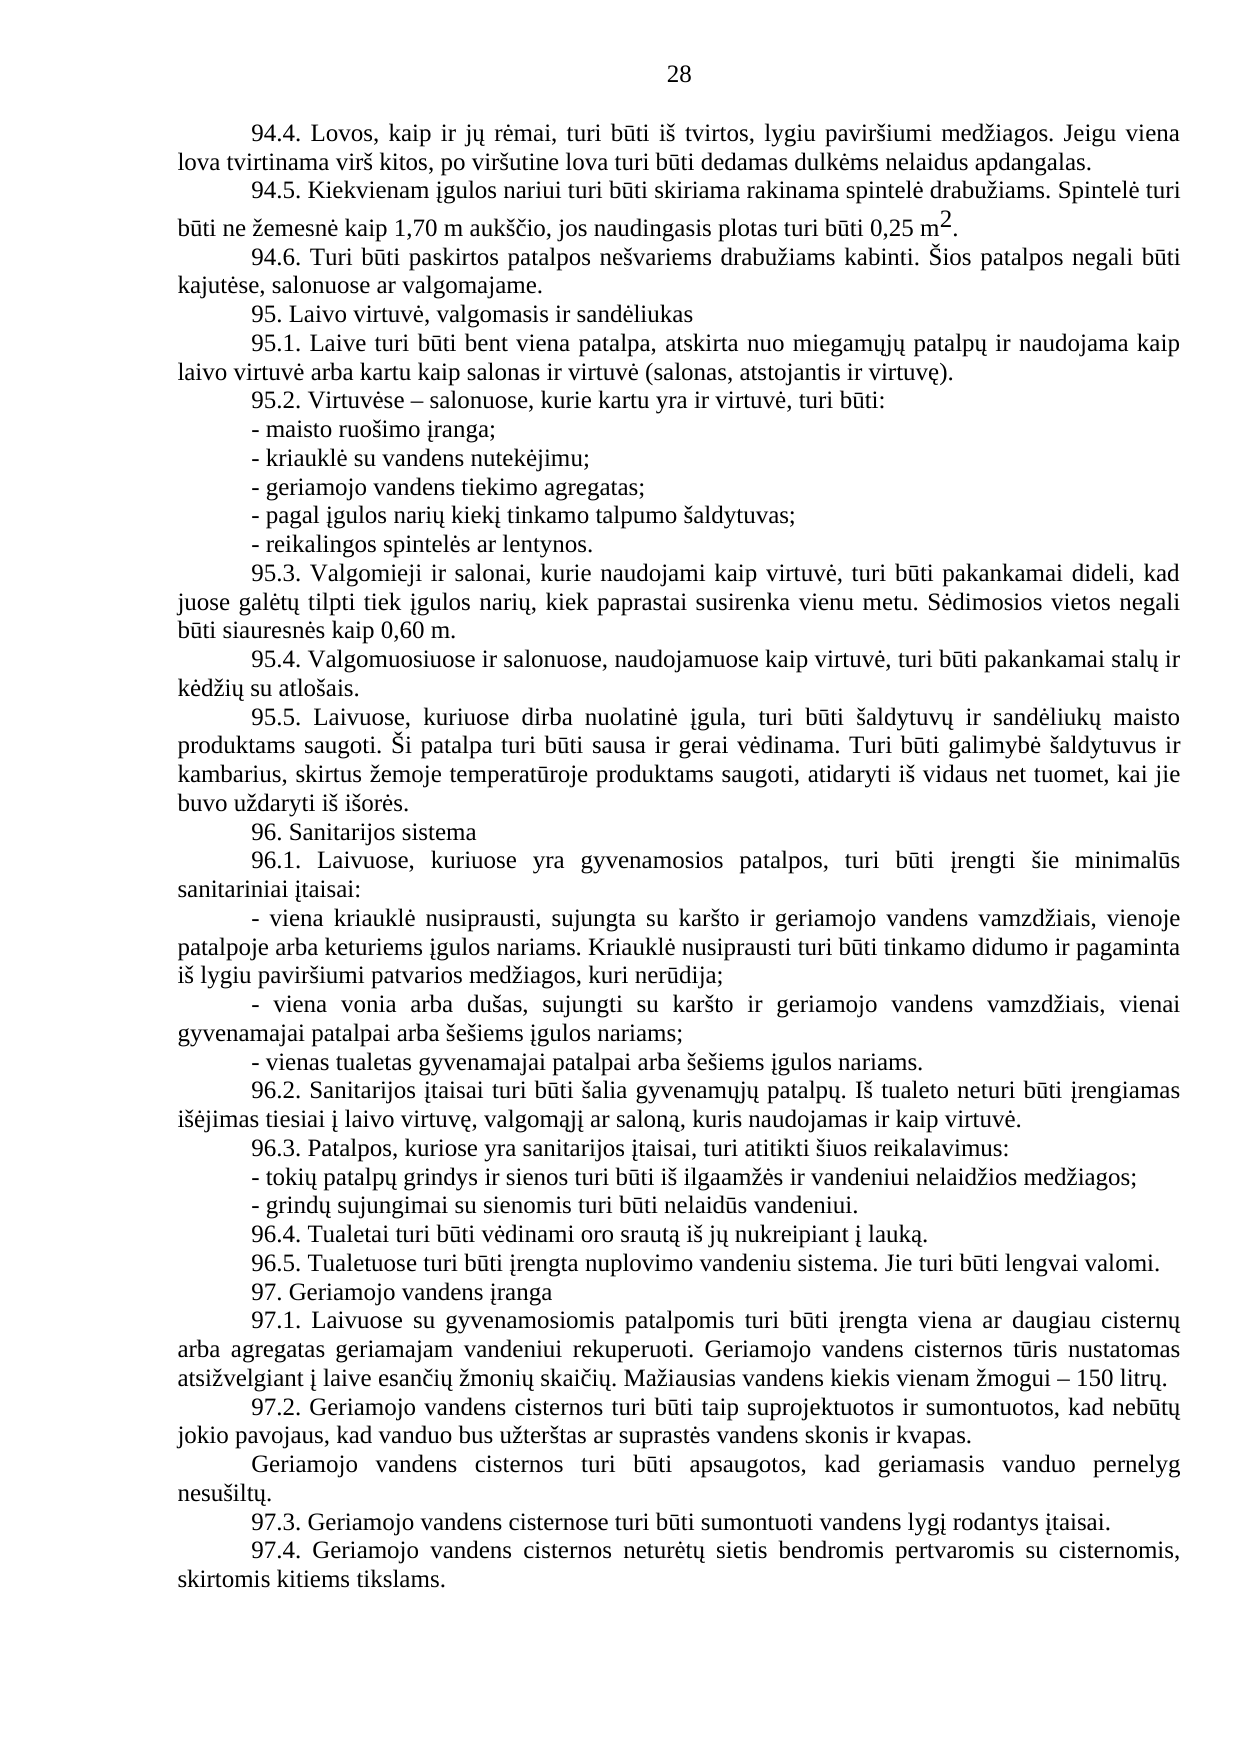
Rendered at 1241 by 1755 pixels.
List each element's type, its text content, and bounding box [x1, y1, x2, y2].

text 95.2. Virtuvėse – salonuose, kurie kartu yra ir virtuvė, turi būti: [177, 385, 1181, 414]
text 95.5. Laivuose, kuriuose dirba nuolatinė įgula, turi būti šaldytuvų ir sandėliukų maisto produktams saugoti. Ši patalpa turi būti sausa ir gerai vėdinama. Turi būti galimybė šaldytuvus ir kambarius, skirtus žemoje temperatūroje produktams saugoti, atidaryti iš vidaus net tuomet, kai jie buvo uždaryti iš išorės. [177, 702, 1181, 817]
text - pagal įgulos narių kiekį tinkamo talpumo šaldytuvas; [177, 500, 1181, 529]
text 97.2. Geriamojo vandens cisternos turi būti taip suprojektuotos ir sumontuotos, kad nebūtų jokio pavojaus, kad vanduo bus užterštas ar suprastės vandens skonis ir kvapas. [177, 1392, 1181, 1449]
text - grindų sujungimai su sienomis turi būti nelaidūs vandeniui. [177, 1190, 1181, 1219]
text 97.1. Laivuose su gyvenamosiomis patalpomis turi būti įrengta viena ar daugiau cisternų arba agregatas geriamajam vandeniui rekuperuoti. Geriamojo vandens cisternos tūris nustatomas atsižvelgiant į laive esančių žmonių skaičių. Mažiausias vandens kiekis vienam žmogui – 150 litrų. [177, 1305, 1181, 1392]
text 96.1. Laivuose, kuriuose yra gyvenamosios patalpos, turi būti įrengti šie minimalūs sanitariniai įtaisai: [177, 845, 1181, 903]
text 94.5. Kiekvienam įgulos nariui turi būti skiriama rakinama spintelė drabužiams. Spintelė turi būti ne žemesnė kaip 1,70 m aukščio, jos naudingasis plotas turi būti 0,25 m2. [177, 176, 1181, 242]
text 96.2. Sanitarijos įtaisai turi būti šalia gyvenamųjų patalpų. Iš tualeto neturi būti įrengiamas išėjimas tiesiai į laivo virtuvę, valgomąjį ar saloną, kuris naudojamas ir kaip virtuvė. [177, 1075, 1181, 1133]
text 96.3. Patalpos, kuriose yra sanitarijos įtaisai, turi atitikti šiuos reikalavimus: [177, 1133, 1181, 1162]
text 96.5. Tualetuose turi būti įrengta nuplovimo vandeniu sistema. Jie turi būti lengvai valomi. [177, 1248, 1181, 1277]
text 96. Sanitarijos sistema [177, 817, 1181, 845]
text 95. Laivo virtuvė, valgomasis ir sandėliukas [177, 299, 1181, 328]
text Geriamojo vandens cisternos turi būti apsaugotos, kad geriamasis vanduo pernelyg nesušiltų. [177, 1449, 1181, 1507]
text 97.4. Geriamojo vandens cisternos neturėtų sietis bendromis pertvaromis su cisternomis, skirtomis kitiems tikslams. [177, 1535, 1181, 1593]
text 95.4. Valgomuosiuose ir salonuose, naudojamuose kaip virtuvė, turi būti pakankamai stalų ir kėdžių su atlošais. [177, 644, 1181, 702]
text - viena kriauklė nusiprausti, sujungta su karšto ir geriamojo vandens vamzdžiais, vienoje patalpoje arba keturiems įgulos nariams. Kriauklė nusiprausti turi būti tinkamo didumo ir pagaminta iš lygiu paviršiumi patvarios medžiagos, kuri nerūdija; [177, 903, 1181, 989]
text 94.4. Lovos, kaip ir jų rėmai, turi būti iš tvirtos, lygiu paviršiumi medžiagos. Jeigu viena lova tvirtinama virš kitos, po viršutine lova turi būti dedamas dulkėms nelaidus apdangalas. [177, 118, 1181, 176]
text 97. Geriamojo vandens įranga [177, 1277, 1181, 1305]
text - maisto ruošimo įranga; [177, 414, 1181, 443]
text 94.6. Turi būti paskirtos patalpos nešvariems drabužiams kabinti. Šios patalpos negali būti kajutėse, salonuose ar valgomajame. [177, 242, 1181, 299]
text - reikalingos spintelės ar lentynos. [177, 529, 1181, 558]
text 97.3. Geriamojo vandens cisternose turi būti sumontuoti vandens lygį rodantys įtaisai. [177, 1507, 1181, 1535]
text - viena vonia arba dušas, sujungti su karšto ir geriamojo vandens vamzdžiais, vienai gyvenamajai patalpai arba šešiems įgulos nariams; [177, 989, 1181, 1047]
text - geriamojo vandens tiekimo agregatas; [177, 472, 1181, 500]
text - tokių patalpų grindys ir sienos turi būti iš ilgaamžės ir vandeniui nelaidžios medžiagos; [177, 1162, 1181, 1190]
text 95.3. Valgomieji ir salonai, kurie naudojami kaip virtuvė, turi būti pakankamai dideli, kad juose galėtų tilpti tiek įgulos narių, kiek paprastai susirenka vienu metu. Sėdimosios vietos negali būti siauresnės kaip 0,60 m. [177, 558, 1181, 644]
text - vienas tualetas gyvenamajai patalpai arba šešiems įgulos nariams. [177, 1047, 1181, 1075]
text - kriauklė su vandens nutekėjimu; [177, 443, 1181, 472]
text 95.1. Laive turi būti bent viena patalpa, atskirta nuo miegamųjų patalpų ir naudojama kaip laivo virtuvė arba kartu kaip salonas ir virtuvė (salonas, atstojantis ir virtuvę). [177, 328, 1181, 385]
text 96.4. Tualetai turi būti vėdinami oro srautą iš jų nukreipiant į lauką. [177, 1219, 1181, 1248]
